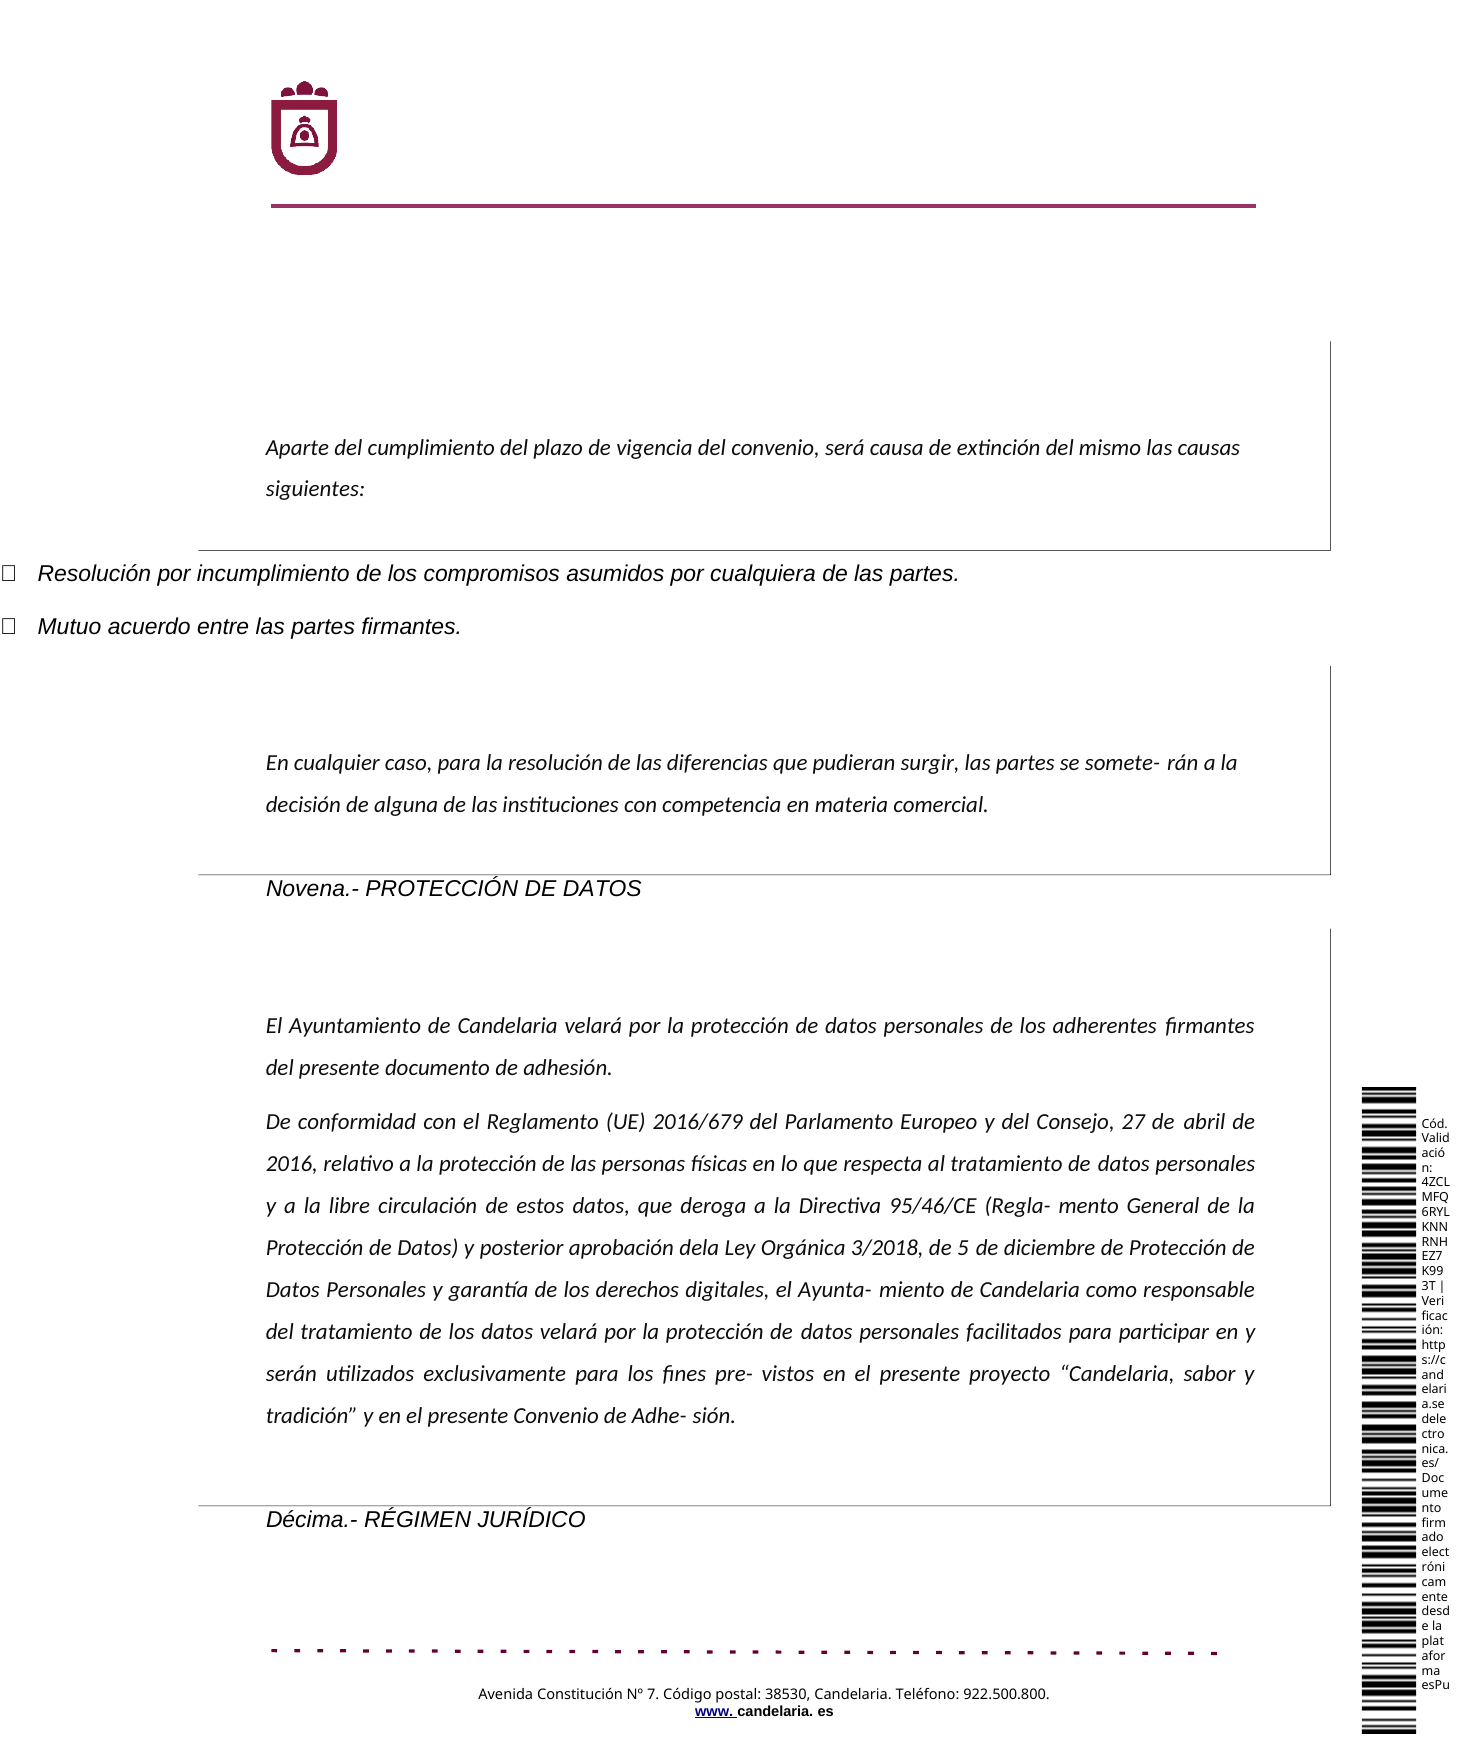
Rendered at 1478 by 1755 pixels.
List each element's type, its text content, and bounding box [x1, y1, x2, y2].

text Avenida Constitución Nº 7. Código postal: 38530, Candelaria. Teléfono: 922.500.800. [265, 1687, 1263, 1703]
list Mutuo acuerdo entre las partes firmantes. [0, 613, 1427, 639]
text Décima.- RÉGIMEN JURÍDICO [266, 937, 1427, 1533]
text Cód. Validación: 4ZCLMFQ6RYLKNNRNHEZ7K993T | Verificación: https://candelaria.sedelectronica.es/ Documento firmado electrónicamente desde la plataforma esPublico Gestiona | Página 31 de 55 [1421, 1117, 1450, 1694]
text www. candelaria. es [265, 1703, 1263, 1720]
list Resolución por incumplimiento de los compromisos asumidos por cualquiera de las partes. [0, 560, 1427, 587]
text Novena.- PROTECCIÓN DE DATOS [266, 674, 1427, 902]
